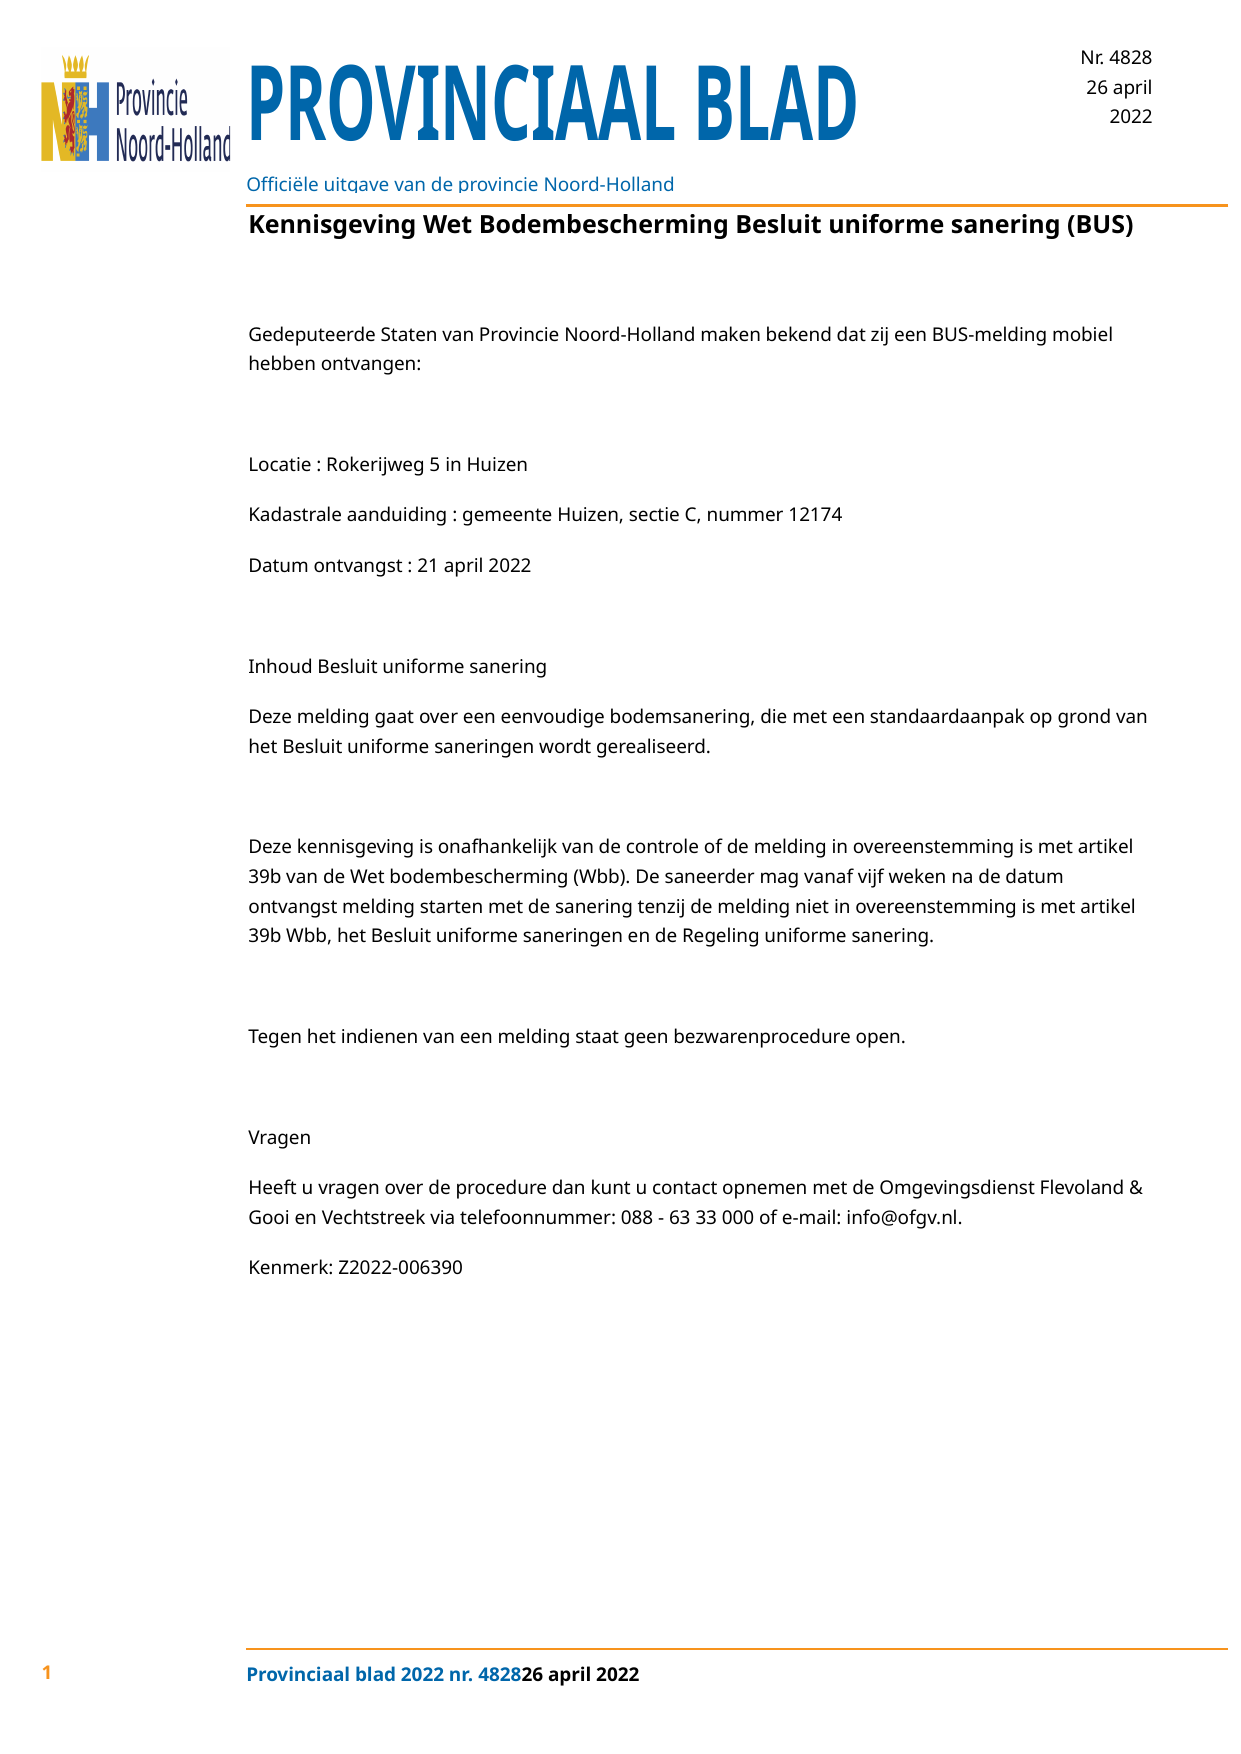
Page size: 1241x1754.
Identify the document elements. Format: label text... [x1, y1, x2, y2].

text Tegen het indienen van een melding staat geen bezwarenprocedure open. [248, 1023, 1152, 1049]
text Datum ontvangst : 21 april 2022 [248, 552, 1152, 578]
picture [41, 47, 231, 172]
text Vragen [248, 1124, 1152, 1150]
text Kadastrale aanduiding : gemeente Huizen, sectie C, nummer 12174 [248, 502, 1152, 527]
text Inhoud Besluit uniforme sanering [248, 653, 1152, 678]
text Heeft u vragen over de procedure dan kunt u contact opnemen met de Omgevingsdienst Flevoland & Gooi en Vechtstreek via telefoonnummer: 088 - 63 33 000 of e-mail: info@ofgv.nl. [248, 1174, 1152, 1230]
text Deze kennisgeving is onafhankelijk van de controle of de melding in overeenstemming is met artikel 39b van de Wet bodembescherming (Wbb). De saneerder mag vanaf vijf weken na de datum ontvangst melding starten met de sanering tenzij de melding niet in overeenstemming is met artikel 39b Wbb, het Besluit uniforme saneringen en de Regeling uniforme sanering. [248, 834, 1152, 948]
text Kenmerk: Z2022-006390 [248, 1254, 1152, 1280]
text Gedeputeerde Staten van Provincie Noord-Holland maken bekend dat zij een BUS-melding mobiel hebben ontvangen: [248, 321, 1152, 376]
text Locatie : Rokerijweg 5 in Huizen [248, 451, 1152, 477]
text Deze melding gaat over een eenvoudige bodemsanering, die met een standaardaanpak op grond van het Besluit uniforme saneringen wordt gerealiseerd. [248, 703, 1152, 758]
text Kennisgeving Wet Bodembescherming Besluit uniforme sanering (BUS) [248, 207, 1152, 241]
